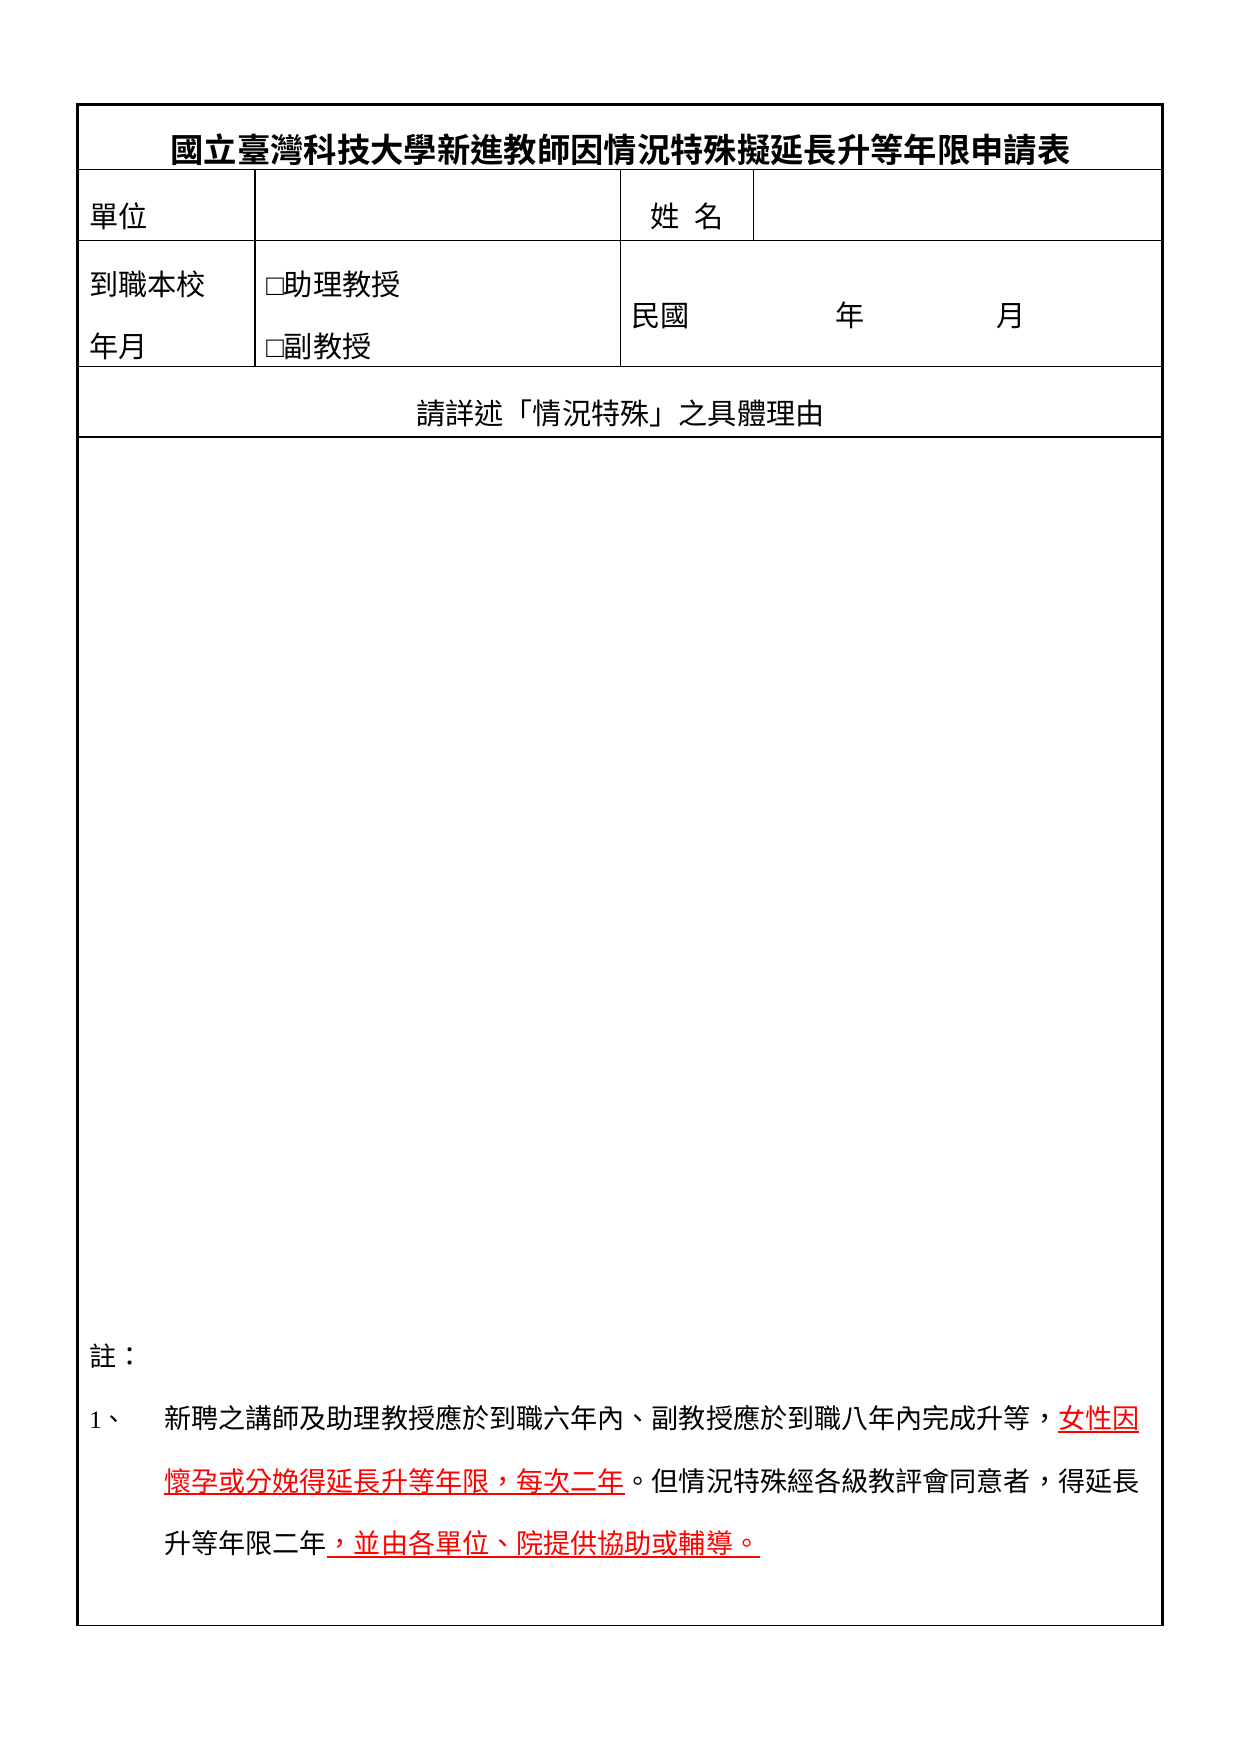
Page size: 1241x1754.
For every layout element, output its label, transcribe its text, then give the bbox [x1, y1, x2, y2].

table_cell 請詳述「情況特殊」之具體理由 [79, 367, 1161, 436]
table_cell 單位 [79, 170, 254, 239]
table_cell 民國 年 月 [621, 241, 1161, 366]
table_cell 到職本校 年月 [79, 241, 254, 366]
table_cell [754, 170, 1161, 239]
table_cell □助理教授 □副教授 [256, 241, 620, 366]
table_cell [256, 170, 620, 239]
table_cell 姓 名 [621, 170, 753, 239]
table_header 國立臺灣科技大學新進教師因情況特殊擬延長升等年限申請表 [79, 106, 1161, 169]
table_cell 註： 新聘之講師及助理教授應於到職六年內、副教授應於到職八年內完成升等，女性因懷孕或分娩得延長升等年限，每次二年。但情況特殊經各級教評會同意者，得延長升等年限二年，並由各單位、院提供協助或輔導。 相關佐證資料請一併檢附。 [79, 438, 1161, 1625]
